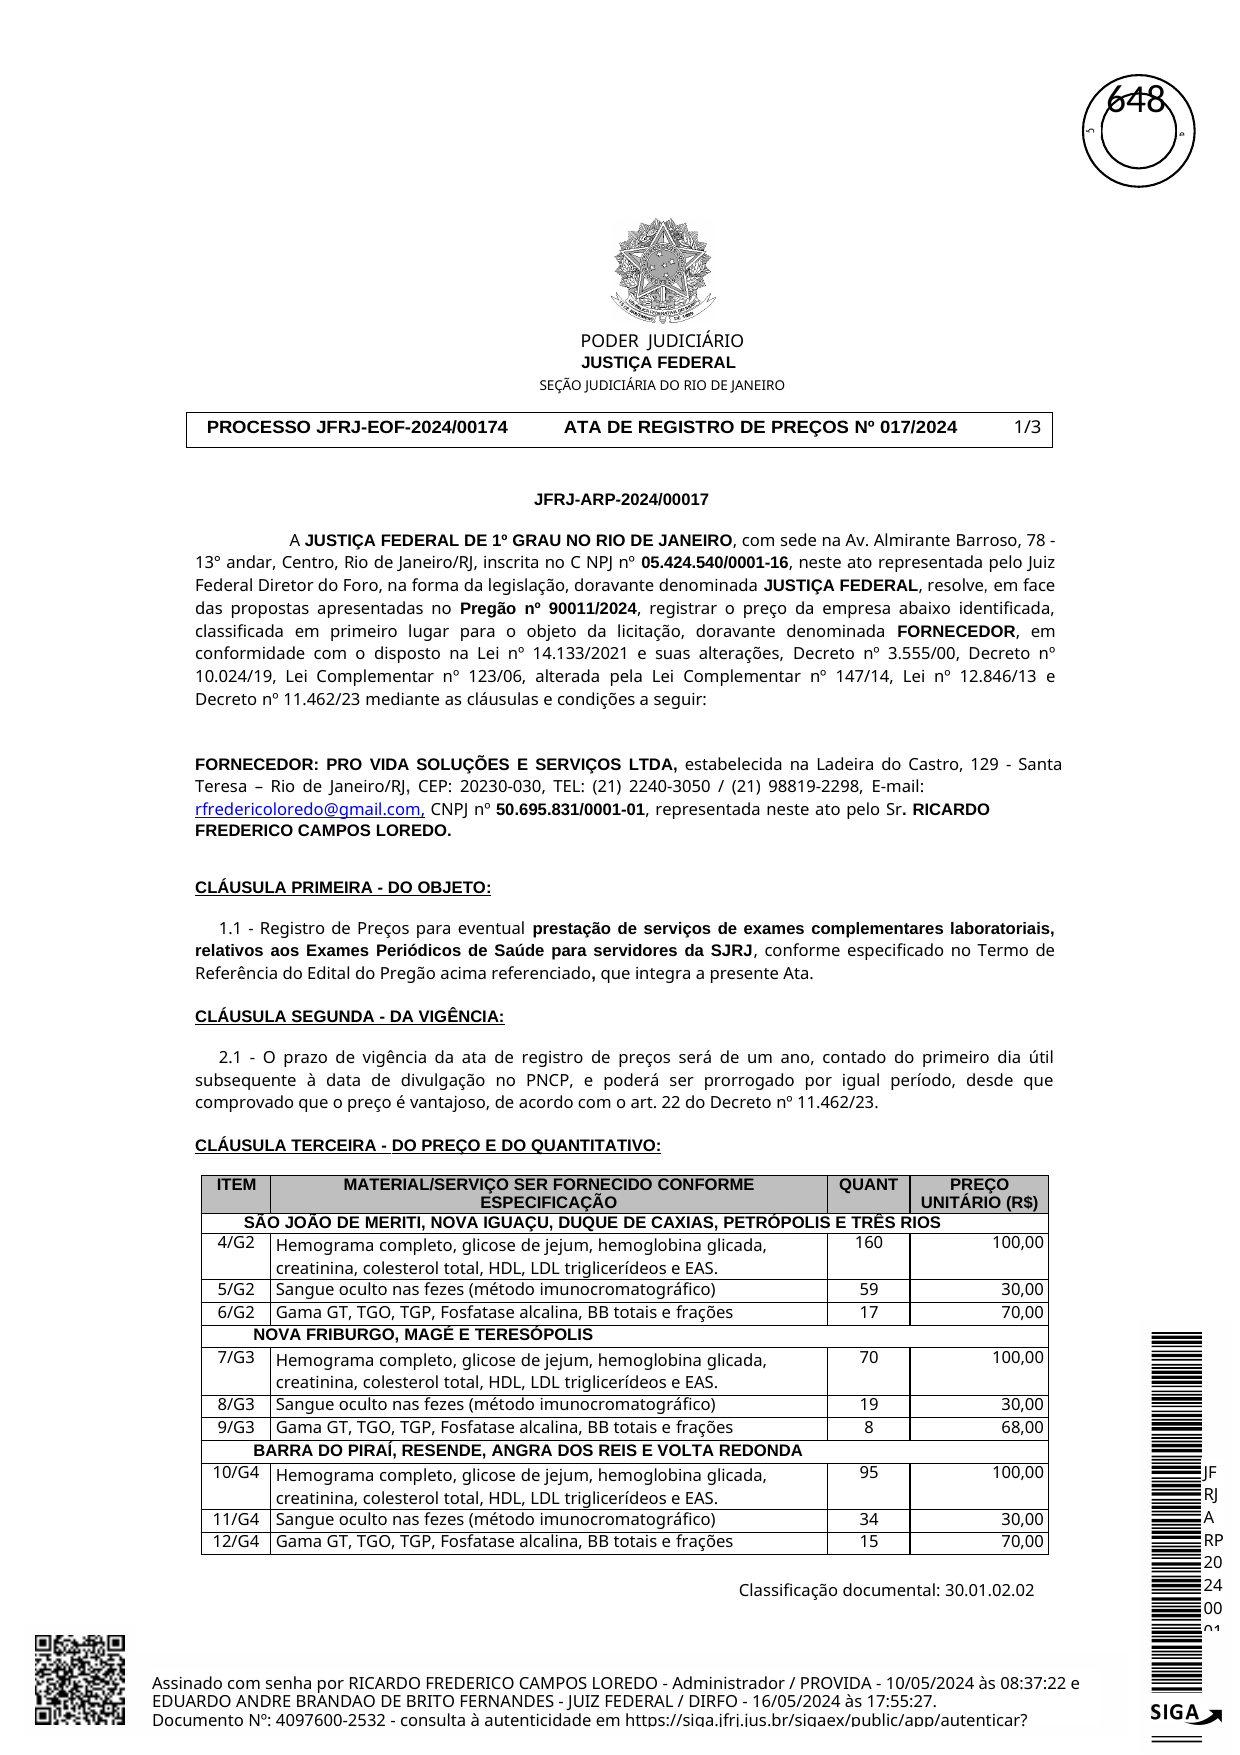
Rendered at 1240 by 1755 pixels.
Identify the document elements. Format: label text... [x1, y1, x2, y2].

text Classificação documental: 30.01.02.02 [739, 1578, 1140, 1601]
table_cell 160 [828, 1234, 909, 1279]
table_header PREÇO UNITÁRIO (R$) [911, 1176, 1048, 1213]
table_cell 100,00 [911, 1464, 1048, 1509]
subtitle JUSTIÇA FEDERAL [270, 353, 1046, 372]
table_cell 95 [828, 1464, 909, 1509]
text SEÇÃO JUDICIÁRIA DO RIO DE JANEIRO [278, 376, 1046, 394]
table_cell 70,00 [911, 1303, 1048, 1325]
table_cell BARRA DO PIRAÍ, RESENDE, ANGRA DOS REIS E VOLTA REDONDA [202, 1441, 1048, 1462]
table_cell 6/G2 [202, 1303, 270, 1325]
table_cell 4/G2 [202, 1234, 270, 1279]
table_cell Sangue oculto nas fezes (método imunocromatográfico) [271, 1396, 827, 1417]
table_cell Gama GT, TGO, TGP, Fosfatase alcalina, BB totais e frações [271, 1303, 827, 1325]
table_cell 12/G4 [202, 1533, 270, 1554]
table_cell 17 [828, 1303, 909, 1325]
table_cell 11/G4 [202, 1510, 270, 1532]
table_cell 70,00 [911, 1533, 1048, 1554]
table_cell 70 [828, 1348, 909, 1395]
text rfredericoloredo@gmail.com, CNPJ nº 50.695.831/0001-01, representada neste ato pelo Sr. RICARDO FREDERICO CAMPOS LOREDO. [195, 798, 1063, 840]
table_cell 15 [828, 1533, 909, 1554]
text A JUSTIÇA FEDERAL DE 1º GRAU NO RIO DE JANEIRO, com sede na Av. Almirante Barroso, 78 - 13° andar, Centro, Rio de Janeiro/RJ, inscrita no C NPJ nº 05.424.540/0001-16, neste ato representada pelo Juiz Federal Diretor do Foro, na forma da legislação, doravante denominada JUSTIÇA FEDERAL, resolve, em face das propostas apresentadas no Pregão nº 90011/2024, registrar o preço da empresa abaixo identificada, classificada em primeiro lugar para o objeto da licitação, doravante denominada FORNECEDOR, em conformidade com o disposto na Lei nº 14.133/2021 e suas alterações, Decreto nº 3.555/00, Decreto nº 10.024/19, Lei Complementar nº 123/06, alterada pela Lei Complementar nº 147/14, Lei nº 12.846/13 e Decreto nº 11.462/23 mediante as cláusulas e condições a seguir: [195, 528, 1056, 710]
table_header QUANT [828, 1176, 909, 1213]
table_cell Sangue oculto nas fezes (método imunocromatográfico) [271, 1280, 827, 1302]
table_cell NOVA FRIBURGO, MAGÉ E TERESÓPOLIS [202, 1326, 1048, 1347]
table_cell 7/G3 [202, 1348, 270, 1395]
table_cell 59 [828, 1280, 909, 1302]
text 2.1 - O prazo de vigência da ata de registro de preços será de um ano, contado do primeiro dia útil subsequente à data de divulgação no PNCP, e poderá ser prorrogado por igual período, desde que comprovado que o preço é vantajoso, de acordo com o art. 22 do Decreto nº 11.462/23. [195, 1046, 1055, 1114]
table_cell 5/G2 [202, 1280, 270, 1302]
table_cell Hemograma completo, glicose de jejum, hemoglobina glicada, creatinina, colesterol total, HDL, LDL triglicerídeos e EAS. [271, 1348, 827, 1395]
table_cell Sangue oculto nas fezes (método imunocromatográfico) [271, 1510, 827, 1532]
text JFRJARP202400017A [1203, 1460, 1224, 1631]
table_cell Hemograma completo, glicose de jejum, hemoglobina glicada, creatinina, colesterol total, HDL, LDL triglicerídeos e EAS. [271, 1234, 827, 1279]
subtitle CLÁUSULA TERCEIRA - DO PREÇO E DO QUANTITATIVO: [195, 1136, 1219, 1155]
table_cell 8 [828, 1418, 909, 1440]
table_cell Gama GT, TGO, TGP, Fosfatase alcalina, BB totais e frações [271, 1418, 827, 1440]
subtitle CLÁUSULA SEGUNDA - DA VIGÊNCIA: [195, 1007, 1219, 1026]
text FORNECEDOR: PRO VIDA SOLUÇÕES E SERVIÇOS LTDA, estabelecida na Ladeira do Castro, 129 - Santa Teresa – Rio de Janeiro/RJ, CEP: 20230-030, TEL: (21) 2240-3050 / (21) 98819-2298, E-mail: [195, 752, 1063, 798]
table_cell SÃO JOÃO DE MERITI, NOVA IGUAÇU, DUQUE DE CAXIAS, PETRÓPOLIS E TRÊS RIOS [202, 1214, 1048, 1233]
text 1.1 - Registro de Preços para eventual prestação de serviços de exames complementares laboratoriais, relativos aos Exames Periódicos de Saúde para servidores da SJRJ, conforme especificado no Termo de Referência do Edital do Pregão acima referenciado, que integra a presente Ata. [195, 916, 1055, 984]
table_cell 9/G3 [202, 1418, 270, 1440]
table_cell 30,00 [911, 1280, 1048, 1302]
table_cell Gama GT, TGO, TGP, Fosfatase alcalina, BB totais e frações [271, 1533, 827, 1554]
subtitle JFRJ-ARP-2024/00017 [532, 490, 711, 509]
subtitle PODER JUDICIÁRIO [0, 324, 32, 341]
table_cell 30,00 [911, 1396, 1048, 1417]
text e [1179, 127, 1193, 136]
table_header MATERIAL/SERVIÇO SER FORNECIDO CONFORME ESPECIFICAÇÃO [271, 1176, 827, 1213]
table_cell 10/G4 [202, 1464, 270, 1509]
table_cell Hemograma completo, glicose de jejum, hemoglobina glicada, creatinina, colesterol total, HDL, LDL triglicerídeos e EAS. [271, 1464, 827, 1509]
table_cell 100,00 [911, 1348, 1048, 1395]
table_header ITEM [202, 1176, 270, 1213]
text PROCESSO JFRJ-EOF-2024/00174 ATA DE REGISTRO DE PREÇOS Nº 017/2024 1/3 [207, 414, 1052, 438]
table_cell 19 [828, 1396, 909, 1417]
table_cell 100,00 [911, 1234, 1048, 1279]
table_cell 34 [828, 1510, 909, 1532]
text ç [1085, 129, 1099, 136]
table_cell 30,00 [911, 1510, 1048, 1532]
subtitle CLÁUSULA PRIMEIRA - DO OBJETO: [195, 878, 1219, 897]
table_cell 8/G3 [202, 1396, 270, 1417]
subtitle PODER JUDICIÁRIO [278, 328, 1046, 352]
table_cell 68,00 [911, 1418, 1048, 1440]
